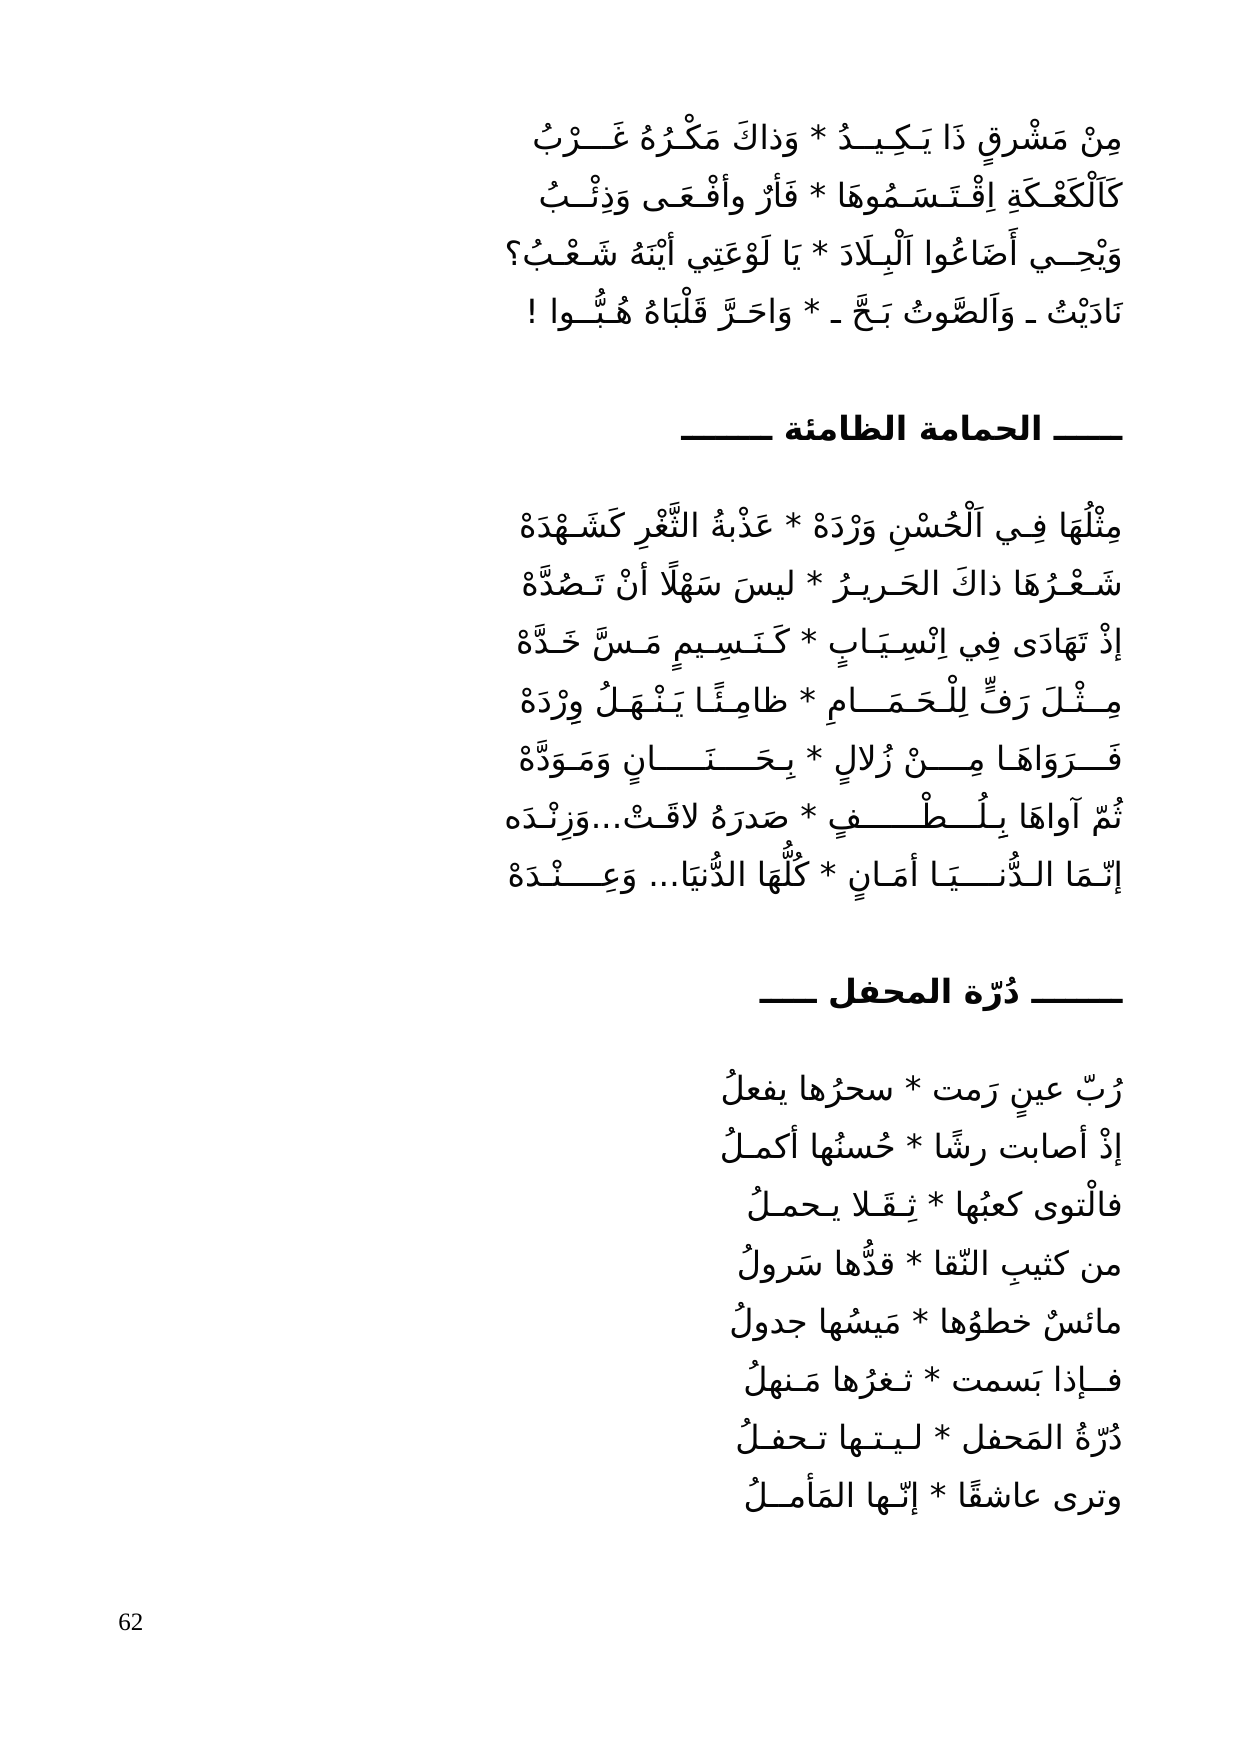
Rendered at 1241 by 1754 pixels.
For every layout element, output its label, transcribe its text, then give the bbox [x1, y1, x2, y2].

text فــإذا بَسمت * ثـغرُها مَـنهلُ [118, 1360, 1122, 1399]
text ــــــ الحمامة الظامئة ــــــــ [118, 409, 1122, 448]
text شَـعْـرُهَا ذاكَ الحَـريـرُ * ليسَ سَهْلًا أنْ تَـصُدَّهْ [118, 564, 1122, 603]
text إذْ تَهَادَى فِي اِنْسِـيَـابٍ * كَـنَـسِـيمٍ مَـسَّ خَـدَّهْ [118, 623, 1122, 662]
text مِــثْـلَ رَفٍّ لِلْـحَـمَـــامِ * ظامِـئًـا يَـنْـهَـلُ وِِرْدَهْ [118, 681, 1122, 720]
text دُرّةُ المَحفل * لـيـتـها تـحفـلُ [118, 1419, 1122, 1457]
text مِثْلُهَا فِـي اَلْحُسْنِ وَرْدَهْ * عَذْبةُ الثَّغْرِ كَشَـهْدَهْ [118, 506, 1122, 545]
text مائسٌ خطوُها * مَيسُها جدولُ [118, 1302, 1122, 1341]
text ثُمّ آواهَا بِِـلُـــطْــــــفٍ * صَدرَهُ لاقَـتْ...وَزِنْـدَه [118, 797, 1122, 836]
text وترى عاشقًا * إنّـها المَأمــلُ [118, 1477, 1122, 1516]
text كَاَلْكَعْـكَةِ اِقْـتَـسَـمُوهَا * فَأرٌ وأفْـعَـى وَذِئْــبُ [118, 176, 1122, 215]
text فَـــرَوَاهَـا مِــــنْ زُلالٍ * بِـحَــــنَـــــانٍ وَمَـوَدَّهْ [118, 739, 1122, 778]
text إنّـمَا الـدُّنــــيَـا أمَـانٍ * كُلُّهَا الدُّنيَا... وَعِــــنْـدَهْ [118, 856, 1122, 894]
text فالْتوى كعبُها * ثِـقَـلا يـحمـلُ [118, 1186, 1122, 1224]
text مِنْ مَشْرقٍ ذَا يَـكِـيــدُ * وَذاكَ مَكْـرُهُ غَـــرْبُ [118, 118, 1122, 157]
text ! نَادَيْتُ ـ وَاَلصَّوتُ بَـحَّ ـ * وَاحَـرَّ قَلْبَاهُ هُـبُّــوا [118, 293, 1122, 332]
text ــــــــ دُرّة المحفل ـــــ [118, 972, 1122, 1011]
text رُبّ عينٍ رَمت * سحرُها يفعلُ [118, 1069, 1122, 1108]
text من كثيبِ النّقا * قدُّها سَرولُ [118, 1244, 1122, 1283]
text وَيْحِــي أَضَاعُوا اَلْبِـلَادَ * يَا لَوْعَتِي أيْنَهُ شَـعْـبُ؟ [118, 234, 1122, 273]
text إذْ أصابت رشًا * حُسنُها أكمـلُ [118, 1127, 1122, 1166]
